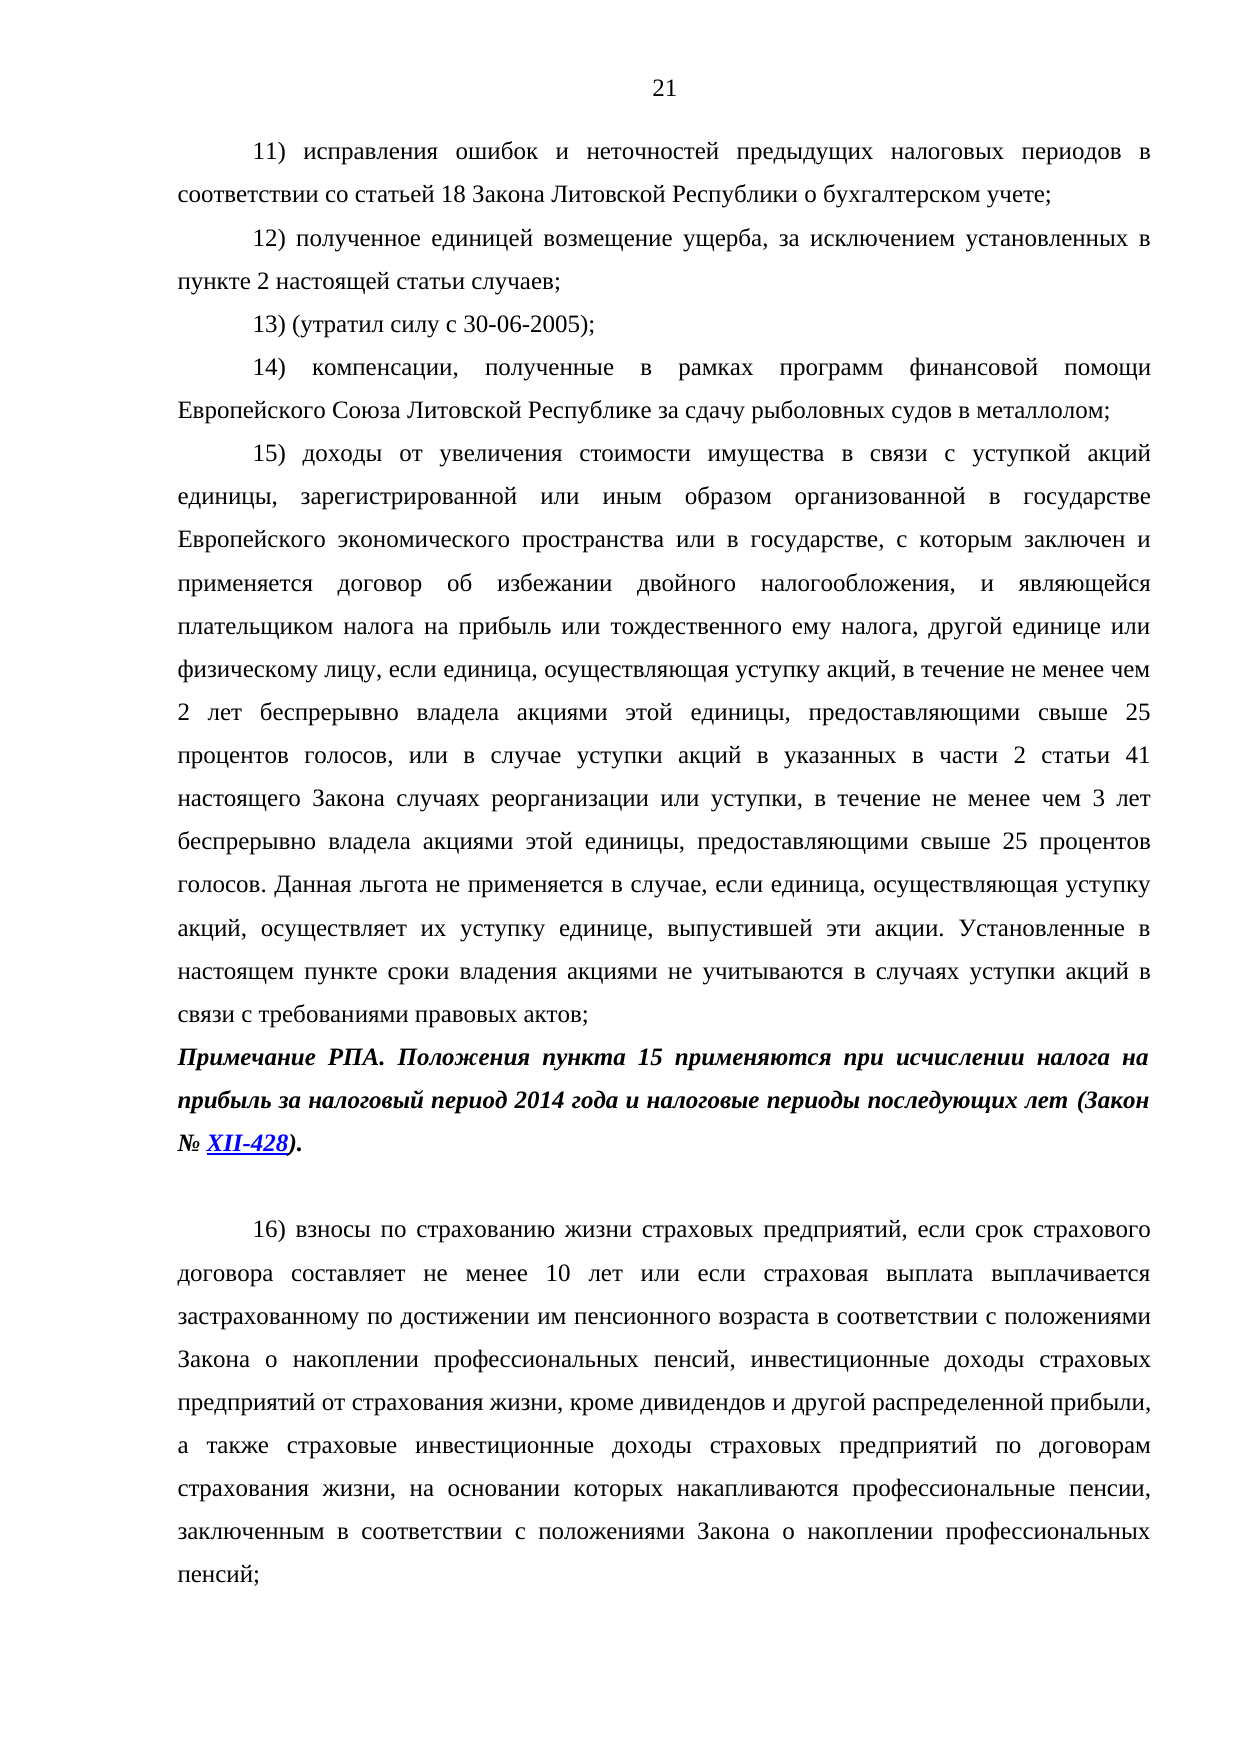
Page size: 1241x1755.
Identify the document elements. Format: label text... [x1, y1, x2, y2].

text 16) взносы по страхованию жизни страховых предприятий, если срок страхового договора составляет не менее 10 лет или если страховая выплата выплачивается застрахованному по достижении им пенсионного возраста в соответствии с положениями Закона о накоплении профессиональных пенсий, инвестиционные доходы страховых предприятий от страхования жизни, кроме дивидендов и другой распределенной прибыли, а также страховые инвестиционные доходы страховых предприятий по договорам страхования жизни, на основании которых накапливаются профессиональные пенсии, заключенным в соответствии с положениями Закона о накоплении профессиональных пенсий; [177, 1214, 1152, 1588]
text 12) полученное единицей возмещение ущерба, за исключением установленных в пункте 2 настоящей статьи случаев; [177, 223, 1152, 294]
text 15) доходы от увеличения стоимости имущества в связи с уступкой акций единицы, зарегистрированной или иным образом организованной в государстве Европейского экономического пространства или в государстве, с которым заключен и применяется договор об избежании двойного налогообложения, и являющейся плательщиком налога на прибыль или тождественного ему налога, другой единице или физическому лицу, если единица, осуществляющая уступку акций, в течение не менее чем 2 лет беспрерывно владела акциями этой единицы, предоставляющими свыше 25 процентов голосов, или в случае уступки акций в указанных в части 2 статьи 41 настоящего Закона случаях реорганизации или уступки, в течение не менее чем 3 лет беспрерывно владела акциями этой единицы, предоставляющими свыше 25 процентов голосов. Данная льгота не применяется в случае, если единица, осуществляющая уступку акций, осуществляет их уступку единице, выпустившей эти акции. Установленные в настоящем пункте сроки владения акциями не учитываются в случаях уступки акций в связи с требованиями правовых актов; [177, 438, 1152, 1028]
text 11) исправления ошибок и неточностей предыдущих налоговых периодов в соответствии со статьей 18 Закона Литовской Республики о бухгалтерском учете; [177, 136, 1152, 208]
text 13) (утратил силу с 30-06-2005); [177, 309, 1152, 338]
text 14) компенсации, полученные в рамках программ финансовой помощи Европейского Союза Литовской Республике за сдачу рыболовных судов в металлолом; [177, 352, 1152, 424]
text Примечание РПА. Положения пункта 15 применяются при исчислении налога на прибыль за налоговый период 2014 года и налоговые периоды последующих лет (Закон № XII-428). [177, 1042, 1152, 1157]
